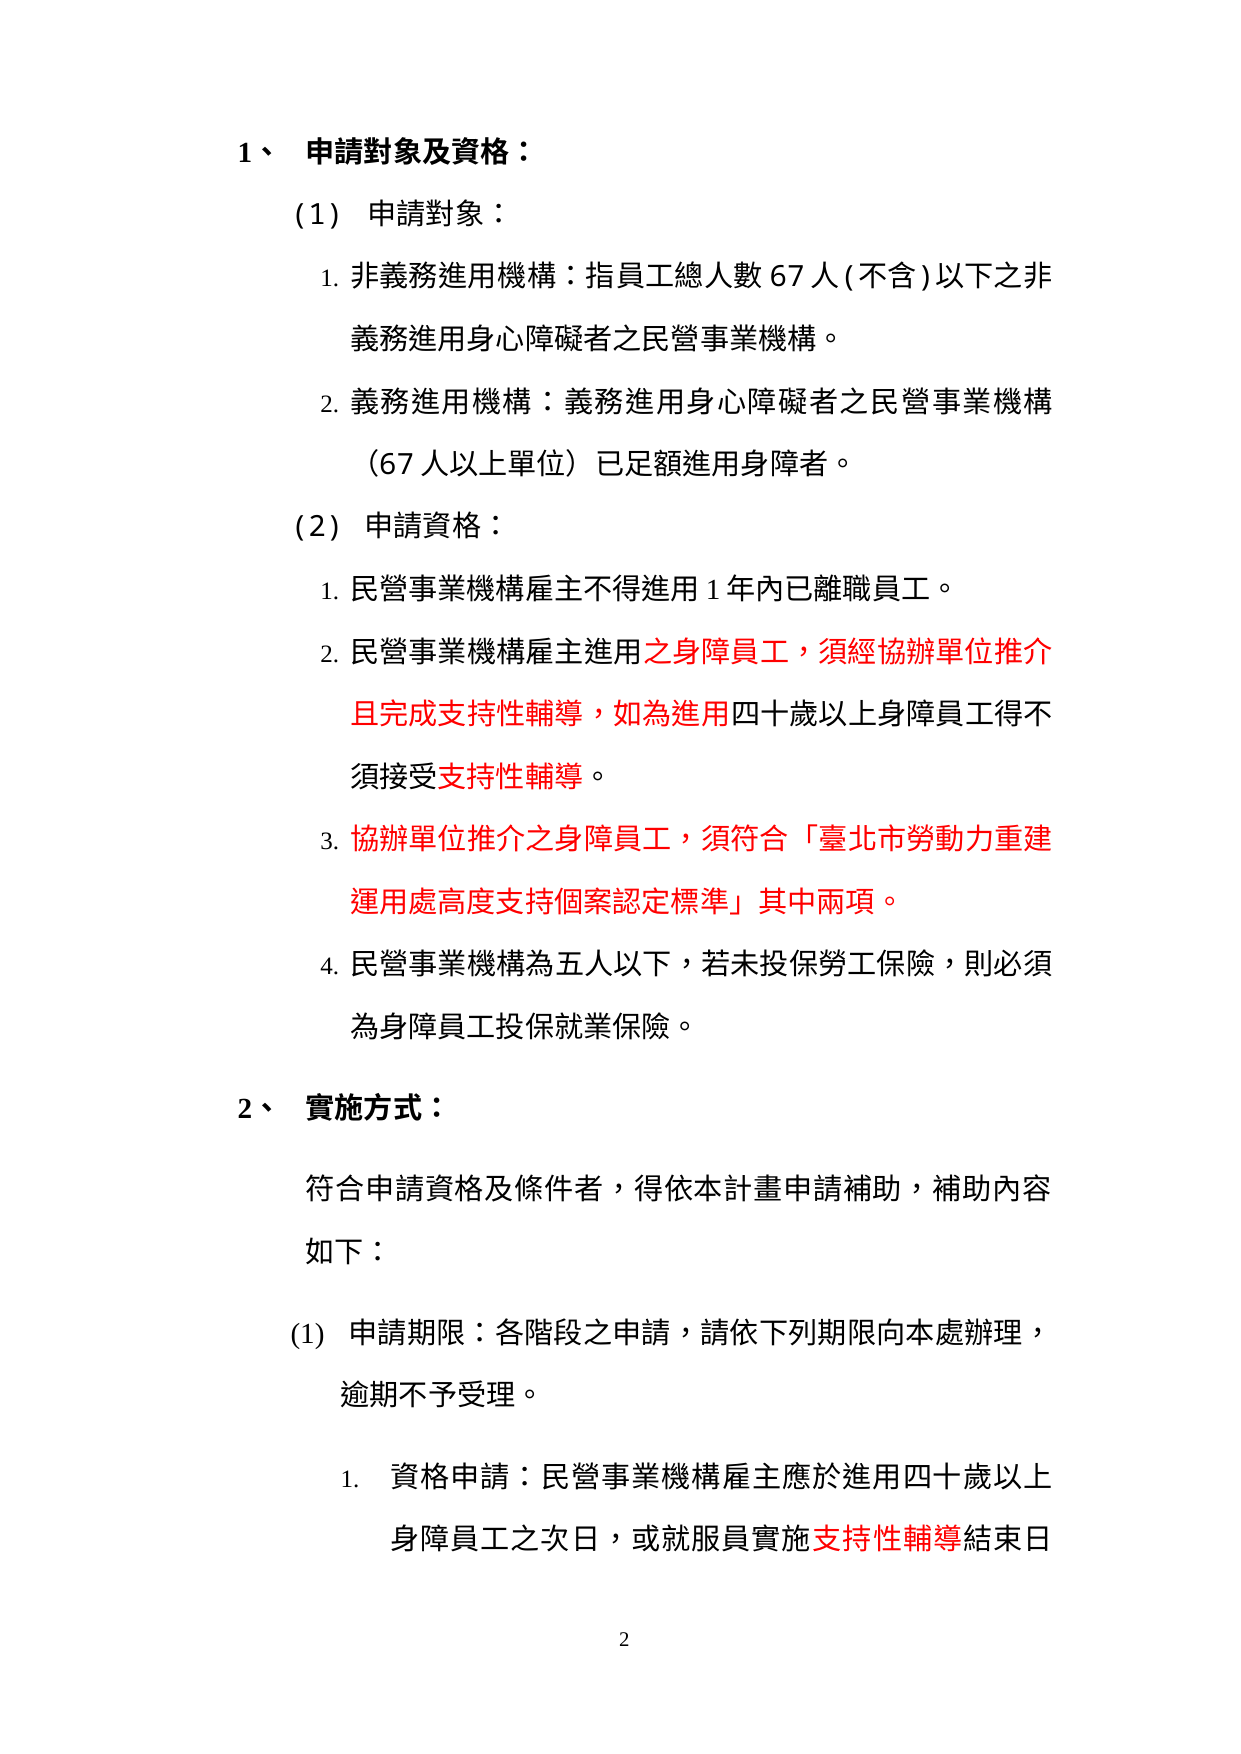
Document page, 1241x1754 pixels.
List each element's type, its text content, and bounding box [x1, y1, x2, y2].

list 義務進用機構：義務進用身心障礙者之民營事業機構（67人以上單位）已足額進用身障者。 [320, 358, 1053, 483]
list 資格申請：民營事業機構雇主應於進用四十歲以上身障員工之次日，或就服員實施支持性輔導結束日 [340, 1433, 1053, 1558]
text 符合申請資格及條件者，得依本計畫申請補助，補助內容如下： [305, 1145, 1053, 1270]
list 實施方式： [237, 1064, 1053, 1126]
list 協辦單位推介之身障員工，須符合「臺北市勞動力重建運用處高度支持個案認定標準」其中兩項。 [320, 795, 1053, 920]
list 民營事業機構雇主進用之身障員工，須經協辦單位推介且完成支持性輔導，如為進用四十歲以上身障員工得不須接受支持性輔導。 [320, 608, 1053, 795]
list 申請期限：各階段之申請，請依下列期限向本處辦理，逾期不予受理。 [290, 1289, 1053, 1414]
list 申請對象及資格： [237, 108, 1053, 170]
list 申請對象： [291, 170, 1053, 233]
list 民營事業機構為五人以下，若未投保勞工保險，則必須為身障員工投保就業保險。 [320, 920, 1053, 1045]
list 非義務進用機構：指員工總人數67人(不含)以下之非義務進用身心障礙者之民營事業機構。 [320, 233, 1053, 358]
list 申請資格： [291, 483, 1053, 545]
list 民營事業機構雇主不得進用1年內已離職員工。 [320, 545, 1053, 608]
